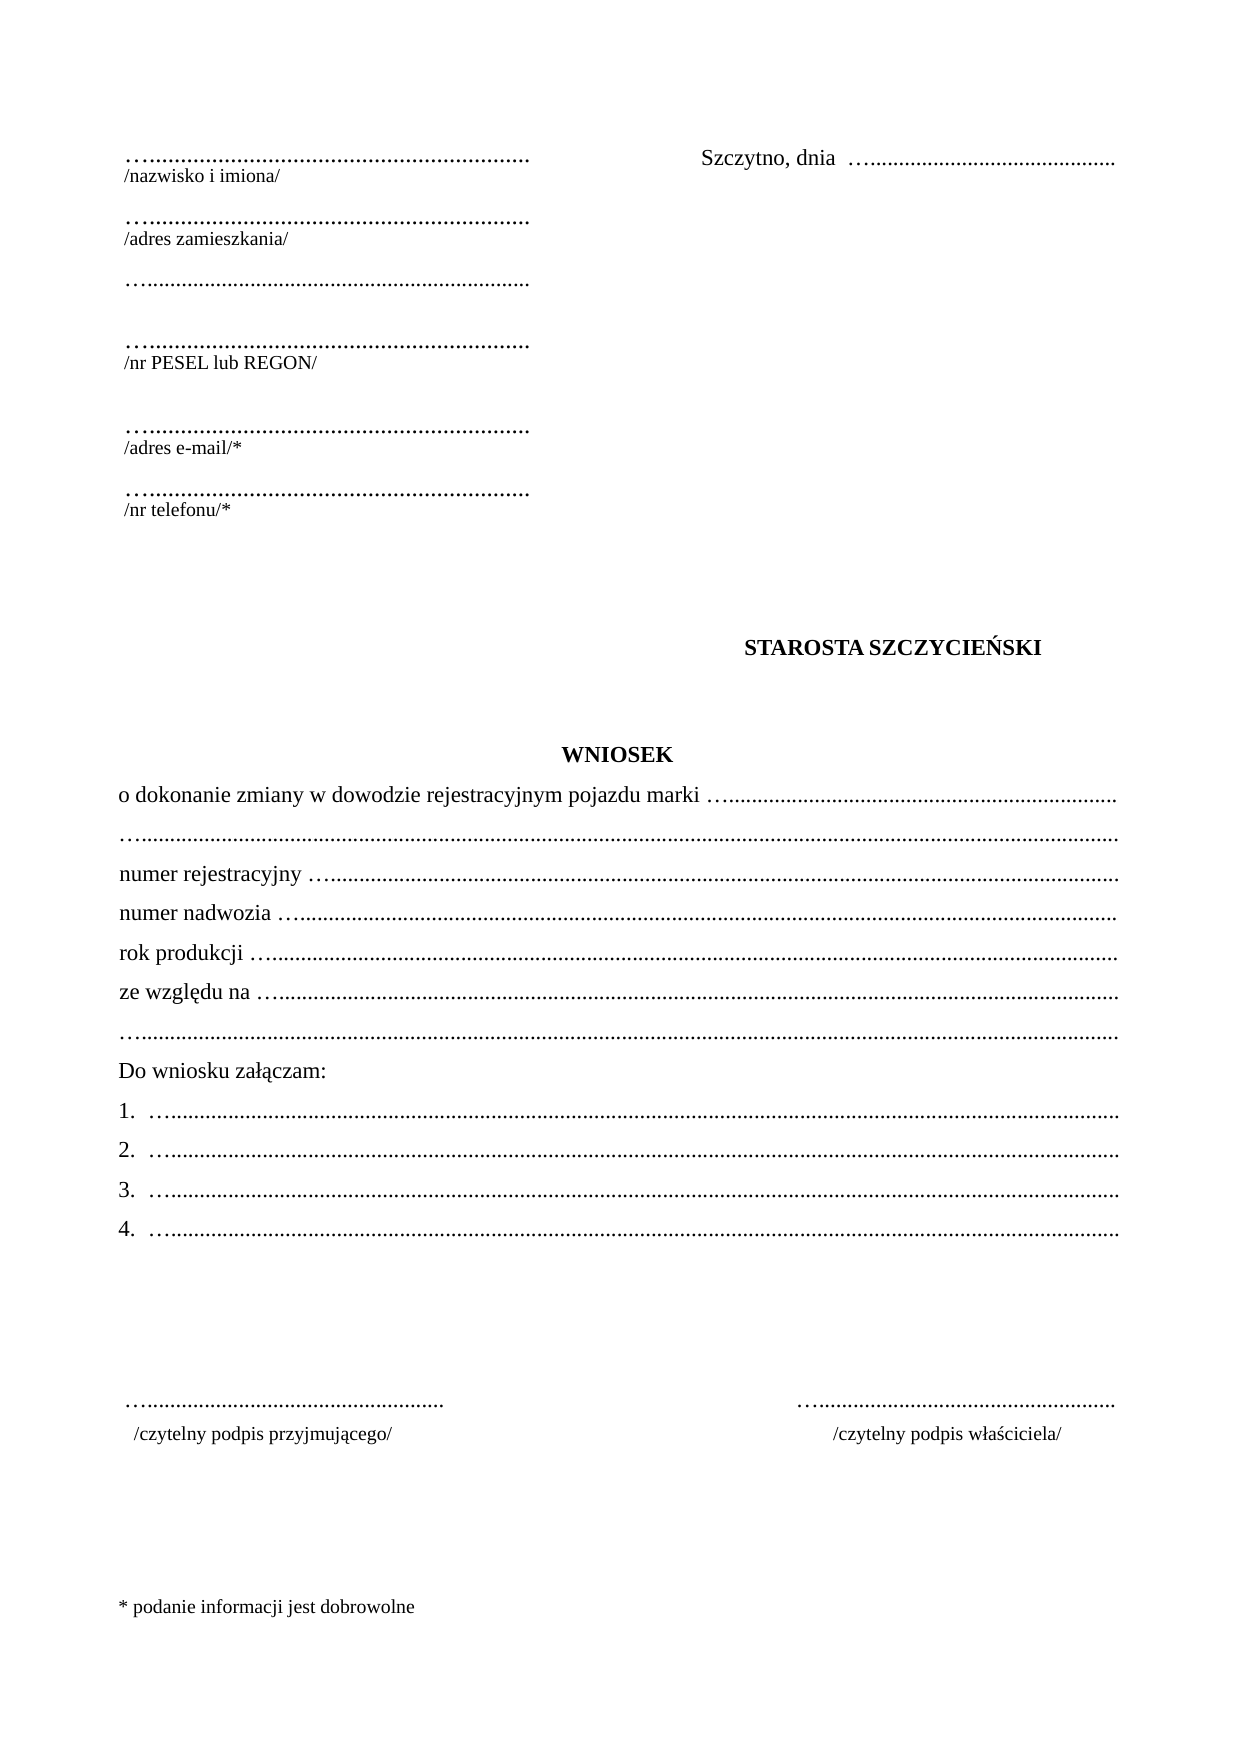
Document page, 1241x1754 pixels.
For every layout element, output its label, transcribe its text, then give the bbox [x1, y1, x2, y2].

text STAROSTA SZCZYCIEŃSKI [744, 634, 1122, 700]
text o dokonanie zmiany w dowodzie rejestracyjnym pojazdu marki ….................................................................... [118, 781, 1122, 807]
table_header ….................................................... [620, 1380, 1122, 1418]
text rok produkcji ….................................................................................................................................................... [118, 939, 1122, 965]
table_header ….................................................... [118, 1380, 620, 1418]
table_header Szczytno, dnia …........................................... [538, 140, 1122, 527]
table_cell /czytelny podpis właściciela/ [620, 1418, 1122, 1451]
text numer rejestracyjny ….......................................................................................................................................... [118, 860, 1122, 886]
text Do wniosku załączam: [118, 1057, 1122, 1084]
text …........................................................................................................................................................................... [118, 1018, 1122, 1044]
table_header …............................................................. /nazwisko i imiona/ …............................................................. /adres zamieszkania/ …................................................................... …............................................................. /nr PESEL lub REGON/ …............................................................. /adres e-mail/* …............................................................. /nr telefonu/* [118, 140, 538, 527]
text numer nadwozia …............................................................................................................................................... [118, 899, 1122, 926]
text ze względu na …................................................................................................................................................... [118, 978, 1122, 1005]
text …........................................................................................................................................................................... [118, 820, 1122, 847]
text WNIOSEK [118, 741, 1122, 768]
table_cell /czytelny podpis przyjmującego/ [118, 1418, 620, 1451]
list …...................................................................................................................................................................... [118, 1215, 1122, 1242]
list …...................................................................................................................................................................... [118, 1136, 1122, 1163]
list …...................................................................................................................................................................... [118, 1176, 1122, 1202]
list …...................................................................................................................................................................... [118, 1097, 1122, 1123]
text * podanie informacji jest dobrowolne [118, 1597, 1122, 1618]
